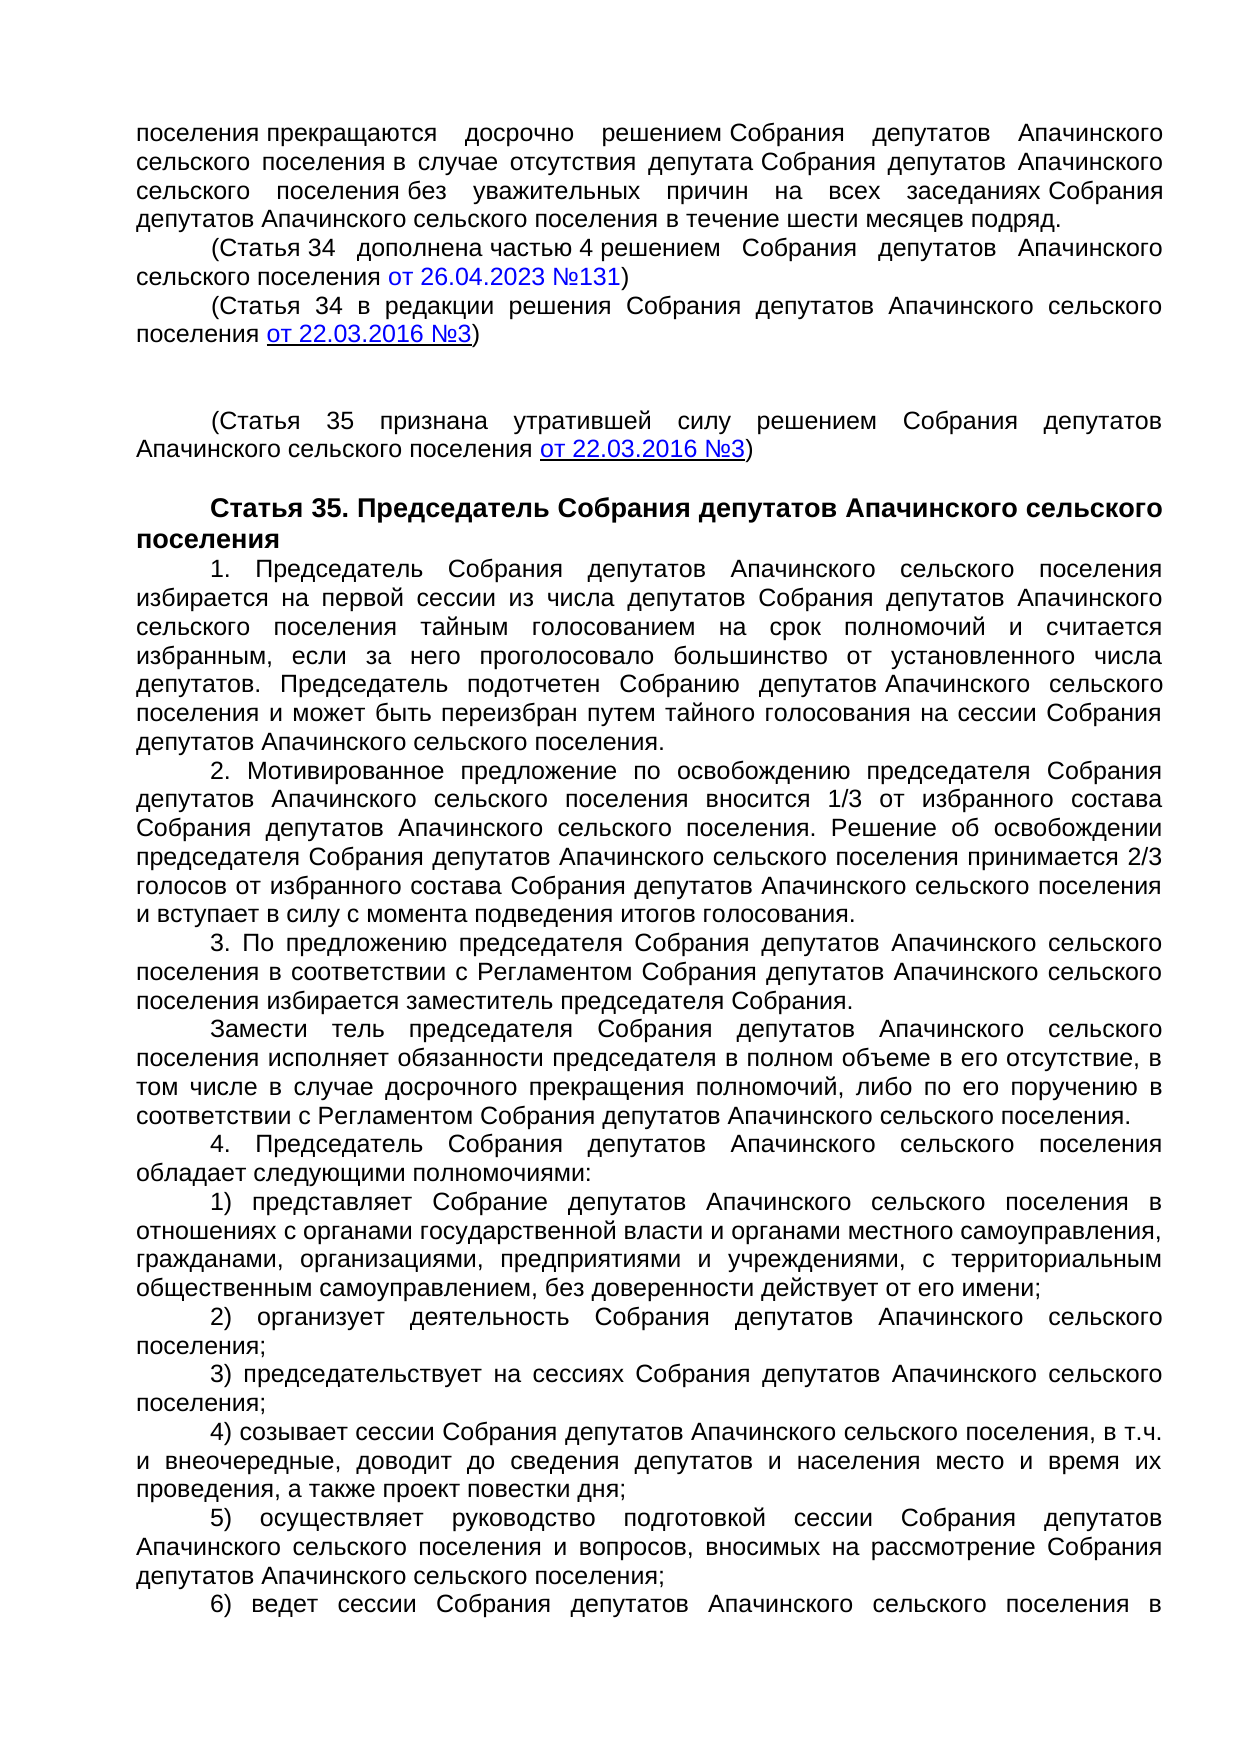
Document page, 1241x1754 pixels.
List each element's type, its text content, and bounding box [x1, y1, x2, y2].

text Статья 35. Председатель Собрания депутатов Апачинского сельского поселения [136, 492, 1163, 554]
text (Статья 35 признана утратившей силу решением Собрания депутатов Апачинского сельского поселения от 22.03.2016 №3) [136, 406, 1163, 463]
text Замести тель председателя Собрания депутатов Апачинского сельского поселения исполняет обязанности председателя в полном объеме в его отсутствие, в том числе в случае досрочного прекращения полномочий, либо по его поручению в соответствии с Регламентом Собрания депутатов Апачинского сельского поселения. [136, 1014, 1163, 1129]
text поселения прекращаются досрочно решением Собрания депутатов Апачинского сельского поселения в случае отсутствия депутата Собрания депутатов Апачинского сельского поселения без уважительных причин на всех заседаниях Собрания депутатов Апачинского сельского поселения в течение шести месяцев подряд. [136, 118, 1163, 233]
text 4. Председатель Собрания депутатов Апачинского сельского поселения обладает следующими полномочиями: [136, 1129, 1163, 1187]
text 5) осуществляет руководство подготовкой сессии Собрания депутатов Апачинского сельского поселения и вопросов, вносимых на рассмотрение Собрания депутатов Апачинского сельского поселения; [136, 1503, 1163, 1589]
text 1. Председатель Собрания депутатов Апачинского сельского поселения избирается на первой сессии из числа депутатов Собрания депутатов Апачинского сельского поселения тайным голосованием на срок полномочий и считается избранным, если за него проголосовало большинство от установленного числа депутатов. Председатель подотчетен Собранию депутатов Апачинского сельского поселения и может быть переизбран путем тайного голосования на сессии Собрания депутатов Апачинского сельского поселения. [136, 554, 1163, 756]
text 3. По предложению председателя Собрания депутатов Апачинского сельского поселения в соответствии с Регламентом Собрания депутатов Апачинского сельского поселения избирается заместитель председателя Собрания. [136, 928, 1163, 1014]
text 1) представляет Собрание депутатов Апачинского сельского поселения в отношениях с органами государственной власти и органами местного самоуправления, гражданами, организациями, предприятиями и учреждениями, с территориальным общественным самоуправлением, без доверенности действует от его имени; [136, 1187, 1163, 1302]
text 4) созывает сессии Собрания депутатов Апачинского сельского поселения, в т.ч. и внеочередные, доводит до сведения депутатов и населения место и время их проведения, а также проект повестки дня; [136, 1417, 1163, 1503]
text 2. Мотивированное предложение по освобождению председателя Собрания депутатов Апачинского сельского поселения вносится 1/3 от избранного состава Собрания депутатов Апачинского сельского поселения. Решение об освобождении председателя Собрания депутатов Апачинского сельского поселения принимается 2/3 голосов от избранного состава Собрания депутатов Апачинского сельского поселения и вступает в силу с момента подведения итогов голосования. [136, 756, 1163, 928]
text 2) организует деятельность Собрания депутатов Апачинского сельского поселения; [136, 1302, 1163, 1359]
text 3) председательствует на сессиях Собрания депутатов Апачинского сельского поселения; [136, 1359, 1163, 1417]
text (Статья 34 в редакции решения Собрания депутатов Апачинского сельского поселения от 22.03.2016 №3) [136, 291, 1163, 348]
text (Статья 34 дополнена частью 4 решением Собрания депутатов Апачинского сельского поселения от 26.04.2023 №131) [136, 233, 1163, 291]
text 6) ведет сессии Собрания депутатов Апачинского сельского поселения в [136, 1589, 1163, 1618]
